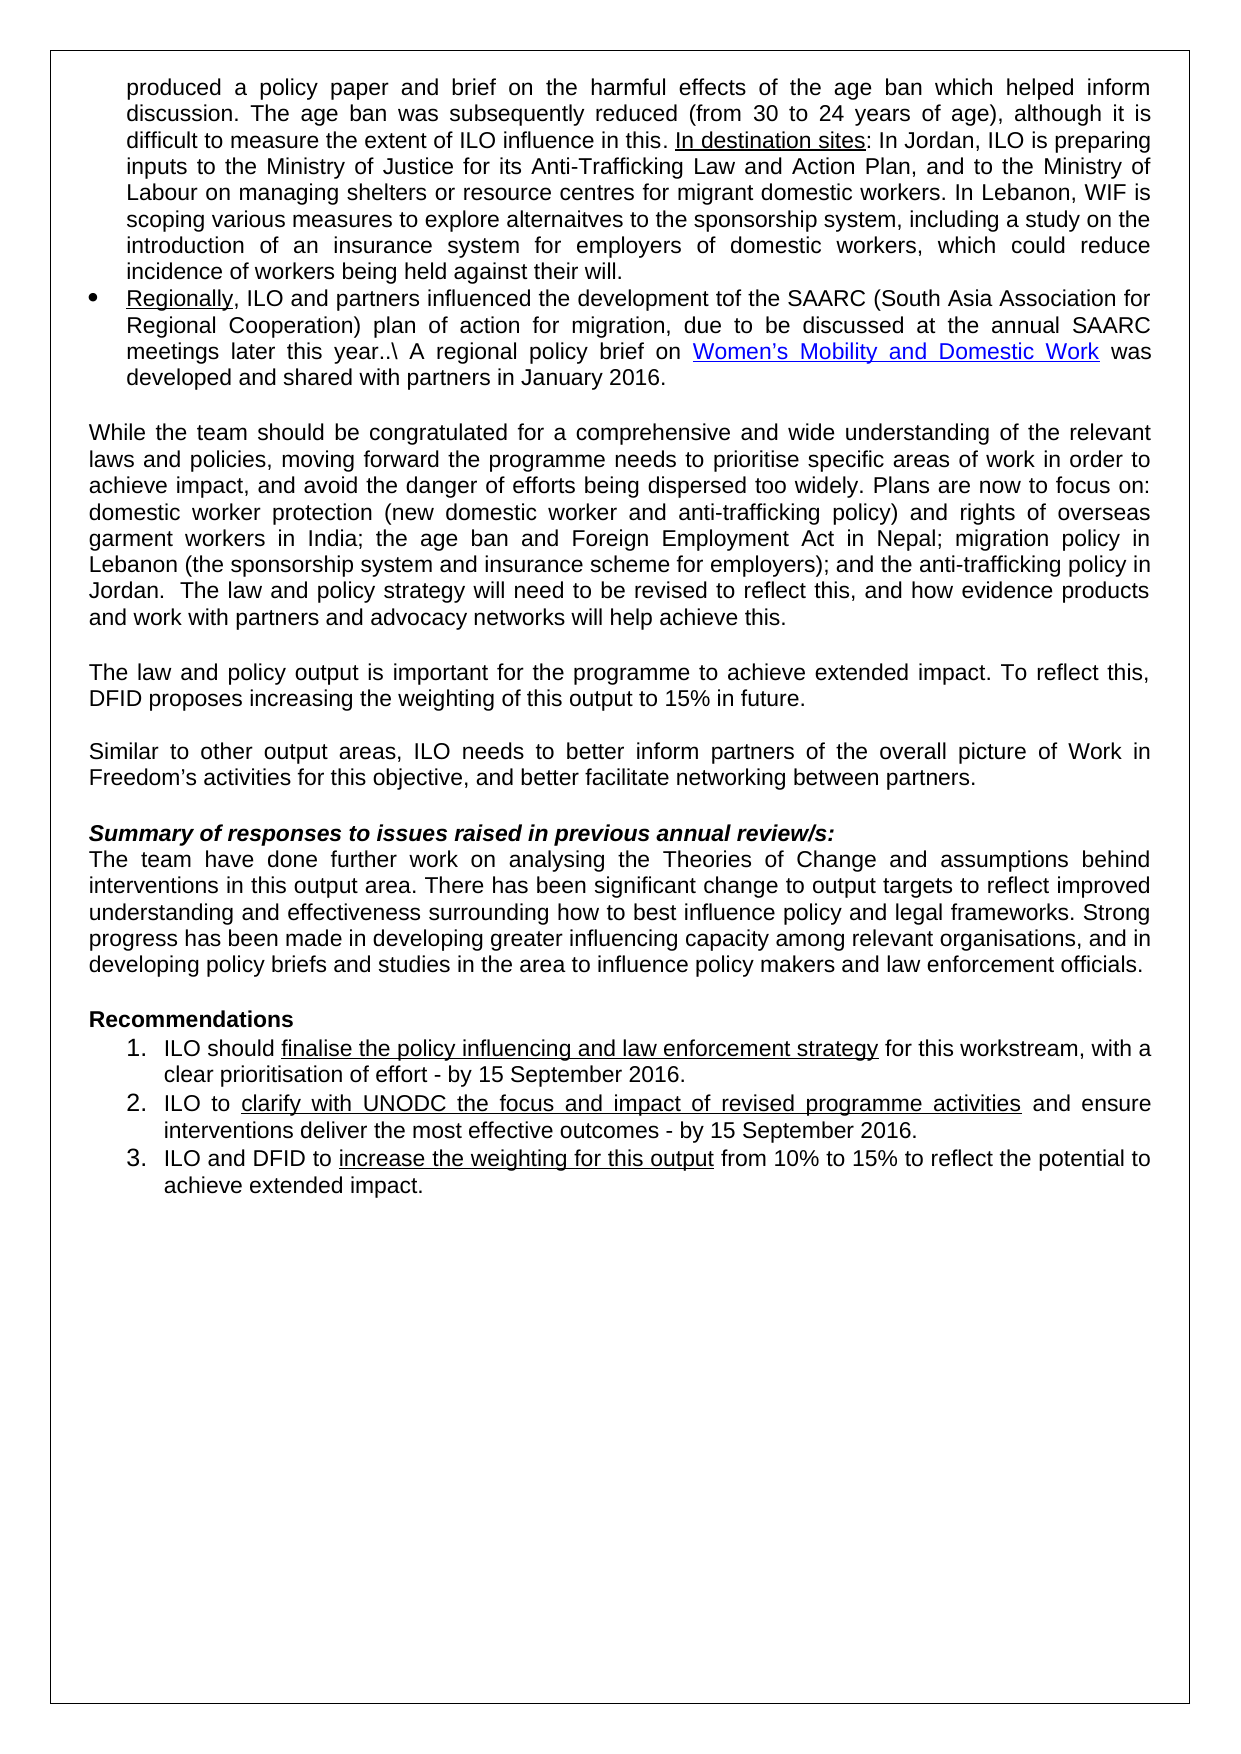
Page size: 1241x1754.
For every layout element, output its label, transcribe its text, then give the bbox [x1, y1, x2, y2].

text Similar to other output areas, ILO needs to better inform partners of the overall picture of Work in Freedom’s activities for this objective, and better facilitate networking between partners. [89, 738, 1152, 791]
list ILO to clarify with UNODC the focus and impact of revised programme activities and ensure interventions deliver the most effective outcomes - by 15 September 2016. [126, 1088, 1152, 1143]
text Summary of responses to issues raised in previous annual review/s: [89, 819, 1152, 846]
list produced a policy paper and brief on the harmful effects of the age ban which helped inform discussion. The age ban was subsequently reduced (from 30 to 24 years of age), although it is difficult to measure the extent of ILO influence in this. In destination sites: In Jordan, ILO is preparing inputs to the Ministry of Justice for its Anti-Trafficking Law and Action Plan, and to the Ministry of Labour on managing shelters or resource centres for migrant domestic workers. In Lebanon, WIF is scoping various measures to explore alternaitves to the sponsorship system, including a study on the introduction of an insurance system for employers of domestic workers, which could reduce incidence of workers being held against their will. [89, 74, 1152, 285]
list Regionally, ILO and partners influenced the development tof the SAARC (South Asia Association for Regional Cooperation) plan of action for migration, due to be discussed at the annual SAARC meetings later this year..\ A regional policy brief on Women’s Mobility and Domestic Work was developed and shared with partners in January 2016. [89, 285, 1152, 391]
text While the team should be congratulated for a comprehensive and wide understanding of the relevant laws and policies, moving forward the programme needs to prioritise specific areas of work in order to achieve impact, and avoid the danger of efforts being dispersed too widely. Plans are now to focus on: domestic worker protection (new domestic worker and anti-trafficking policy) and rights of overseas garment workers in India; the age ban and Foreign Employment Act in Nepal; migration policy in Lebanon (the sponsorship system and insurance scheme for employers); and the anti-trafficking policy in Jordan. The law and policy strategy will need to be revised to reflect this, and how evidence products and work with partners and advocacy networks will help achieve this. [89, 419, 1152, 630]
text The law and policy output is important for the programme to achieve extended impact. To reflect this, DFID proposes increasing the weighting of this output to 15% in future. [89, 659, 1152, 712]
text The team have done further work on analysing the Theories of Change and assumptions behind interventions in this output area. There has been significant change to output targets to reflect improved understanding and effectiveness surrounding how to best influence policy and legal frameworks. Strong progress has been made in developing greater influencing capacity among relevant organisations, and in developing policy briefs and studies in the area to influence policy makers and law enforcement officials. [89, 846, 1152, 978]
text Recommendations [89, 1006, 1152, 1033]
list ILO and DFID to increase the weighting for this output from 10% to 15% to reflect the potential to achieve extended impact. [126, 1143, 1152, 1198]
list ILO should finalise the policy influencing and law enforcement strategy for this workstream, with a clear prioritisation of effort - by 15 September 2016. [126, 1033, 1152, 1088]
